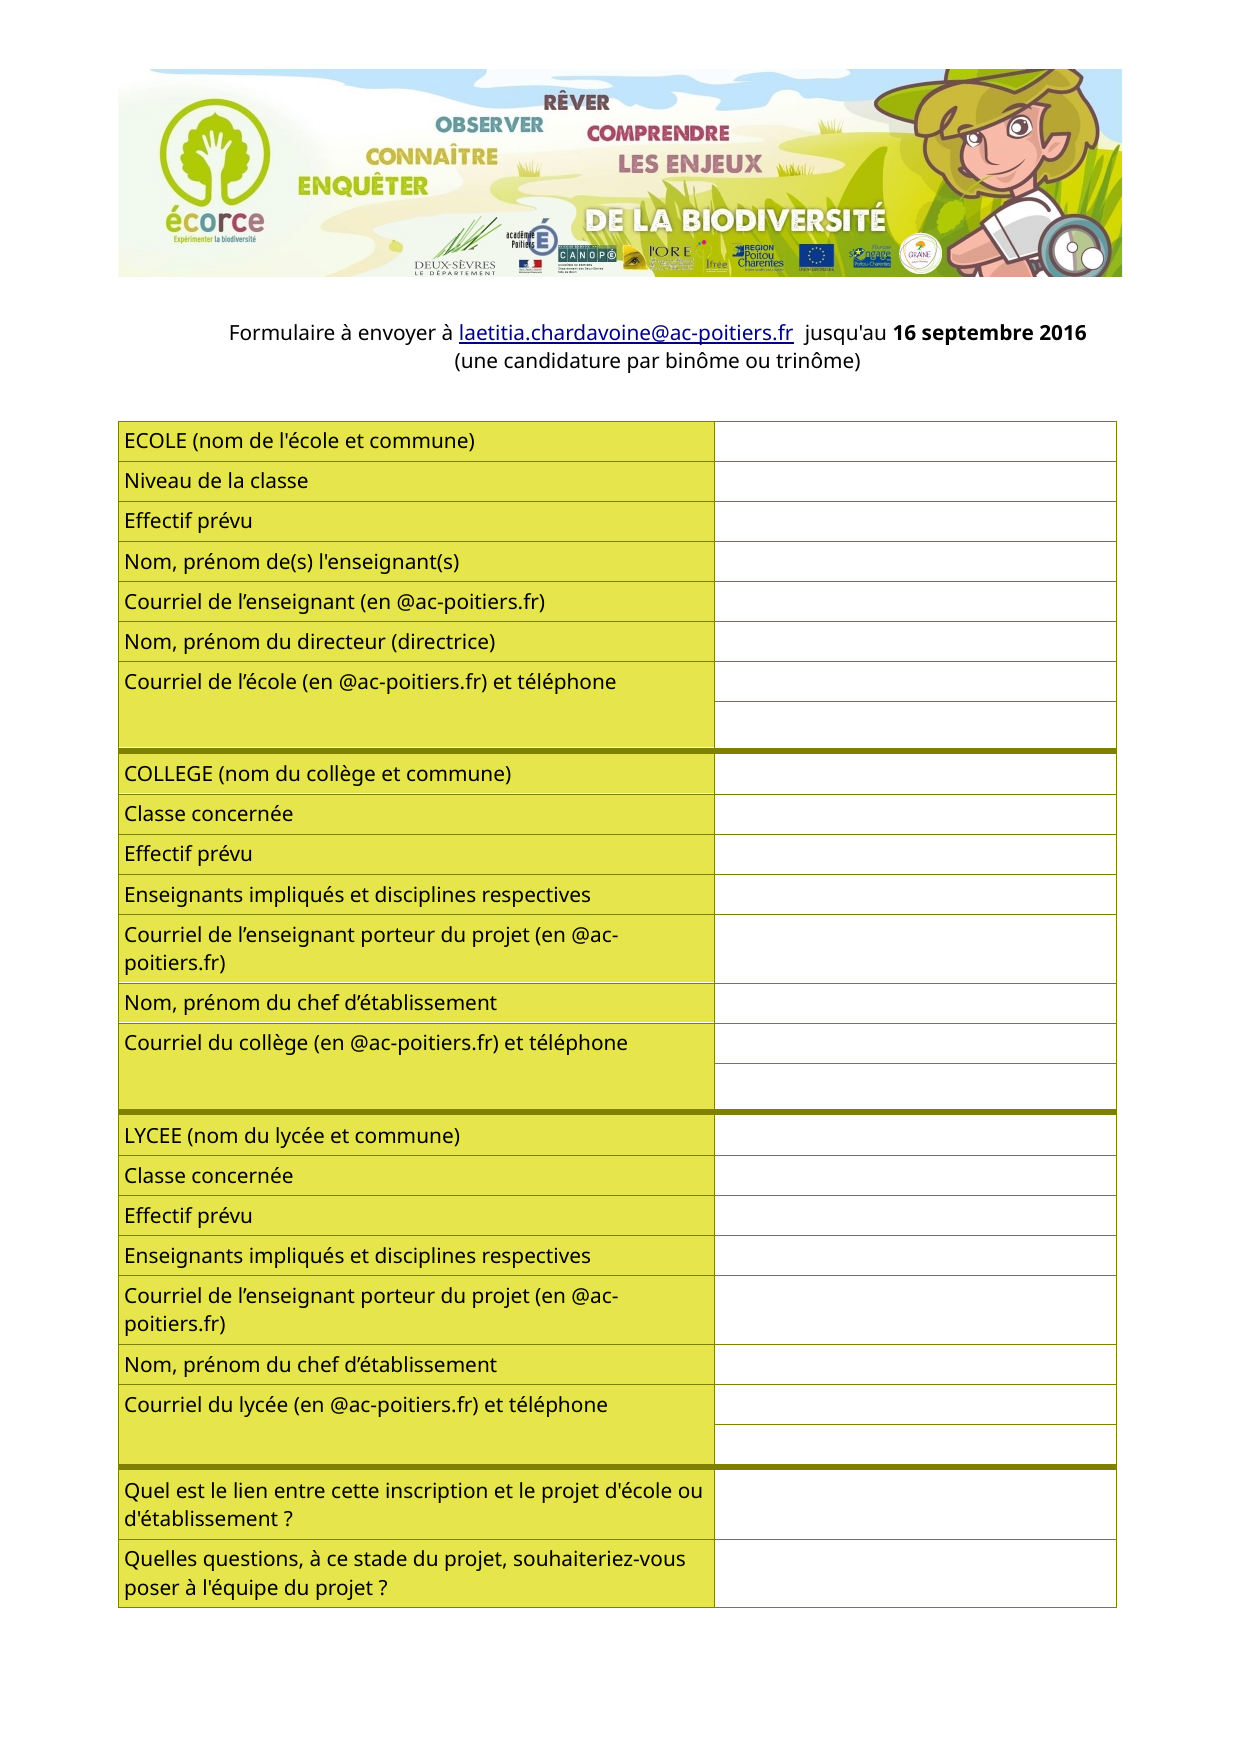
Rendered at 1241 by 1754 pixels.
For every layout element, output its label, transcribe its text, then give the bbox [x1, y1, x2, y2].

text Formulaire à envoyer à laetitia.chardavoine@ac-poitiers.fr jusqu'au 16 septembre 2016 [193, 318, 1122, 347]
table_cell [715, 1115, 1116, 1155]
table_cell [715, 1196, 1116, 1235]
table_cell Effectif prévu [119, 1196, 714, 1235]
table_cell Quel est le lien entre cette inscription et le projet d'école ou d'établissement ? [119, 1470, 714, 1539]
table_cell [715, 462, 1116, 501]
table_cell Effectif prévu [119, 502, 714, 541]
text (une candidature par binôme ou trinôme) [193, 347, 1122, 375]
table_cell [715, 1540, 1116, 1607]
table_cell [715, 754, 1116, 793]
table_cell [715, 502, 1116, 541]
table_cell Niveau de la classe [119, 462, 714, 501]
table_cell [715, 1385, 1116, 1424]
table_header [715, 422, 1116, 461]
table_cell [715, 1470, 1116, 1539]
table_cell [715, 984, 1116, 1022]
table_cell Nom, prénom du directeur (directrice) [119, 622, 714, 661]
table_cell Classe concernée [119, 1156, 714, 1195]
table_cell 05- [715, 1425, 1116, 1464]
table_cell Enseignants impliqués et disciplines respectives [119, 875, 714, 914]
table_cell [715, 542, 1116, 581]
table_cell [715, 662, 1116, 701]
table_cell [715, 795, 1116, 834]
table_cell Nom, prénom de(s) l'enseignant(s) [119, 542, 714, 581]
table_cell [715, 1024, 1116, 1063]
table_cell Courriel de l’école (en @ac-poitiers.fr) et téléphone [119, 662, 714, 747]
table_cell Nom, prénom du chef d’établissement [119, 984, 714, 1022]
table_cell Quelles questions, à ce stade du projet, souhaiteriez-vous poser à l'équipe du projet ? [119, 1540, 714, 1607]
table_cell [715, 1276, 1116, 1344]
picture [118, 69, 1123, 277]
table_cell [715, 582, 1116, 621]
table_cell [715, 1236, 1116, 1275]
table_cell Classe concernée [119, 795, 714, 834]
table_cell Courriel du lycée (en @ac-poitiers.fr) et téléphone [119, 1385, 714, 1464]
table_cell COLLEGE (nom du collège et commune) [119, 754, 714, 793]
table_cell [715, 915, 1116, 982]
table_cell LYCEE (nom du lycée et commune) [119, 1115, 714, 1155]
table_cell Courriel de l’enseignant porteur du projet (en @ac-poitiers.fr) [119, 915, 714, 982]
table_cell Effectif prévu [119, 835, 714, 874]
table_header ECOLE (nom de l'école et commune) [119, 422, 714, 461]
table_cell Courriel du collège (en @ac-poitiers.fr) et téléphone [119, 1024, 714, 1109]
table_cell Courriel de l’enseignant porteur du projet (en @ac-poitiers.fr) [119, 1276, 714, 1344]
table_cell [715, 1345, 1116, 1384]
table_cell [715, 875, 1116, 914]
table_cell [715, 622, 1116, 661]
table_cell 05- [715, 1064, 1116, 1109]
table_cell Enseignants impliqués et disciplines respectives [119, 1236, 714, 1275]
table_cell Courriel de l’enseignant (en @ac-poitiers.fr) [119, 582, 714, 621]
table_cell 05- [715, 702, 1116, 747]
table_cell [715, 1156, 1116, 1195]
table_cell [715, 835, 1116, 874]
table_cell Nom, prénom du chef d’établissement [119, 1345, 714, 1384]
